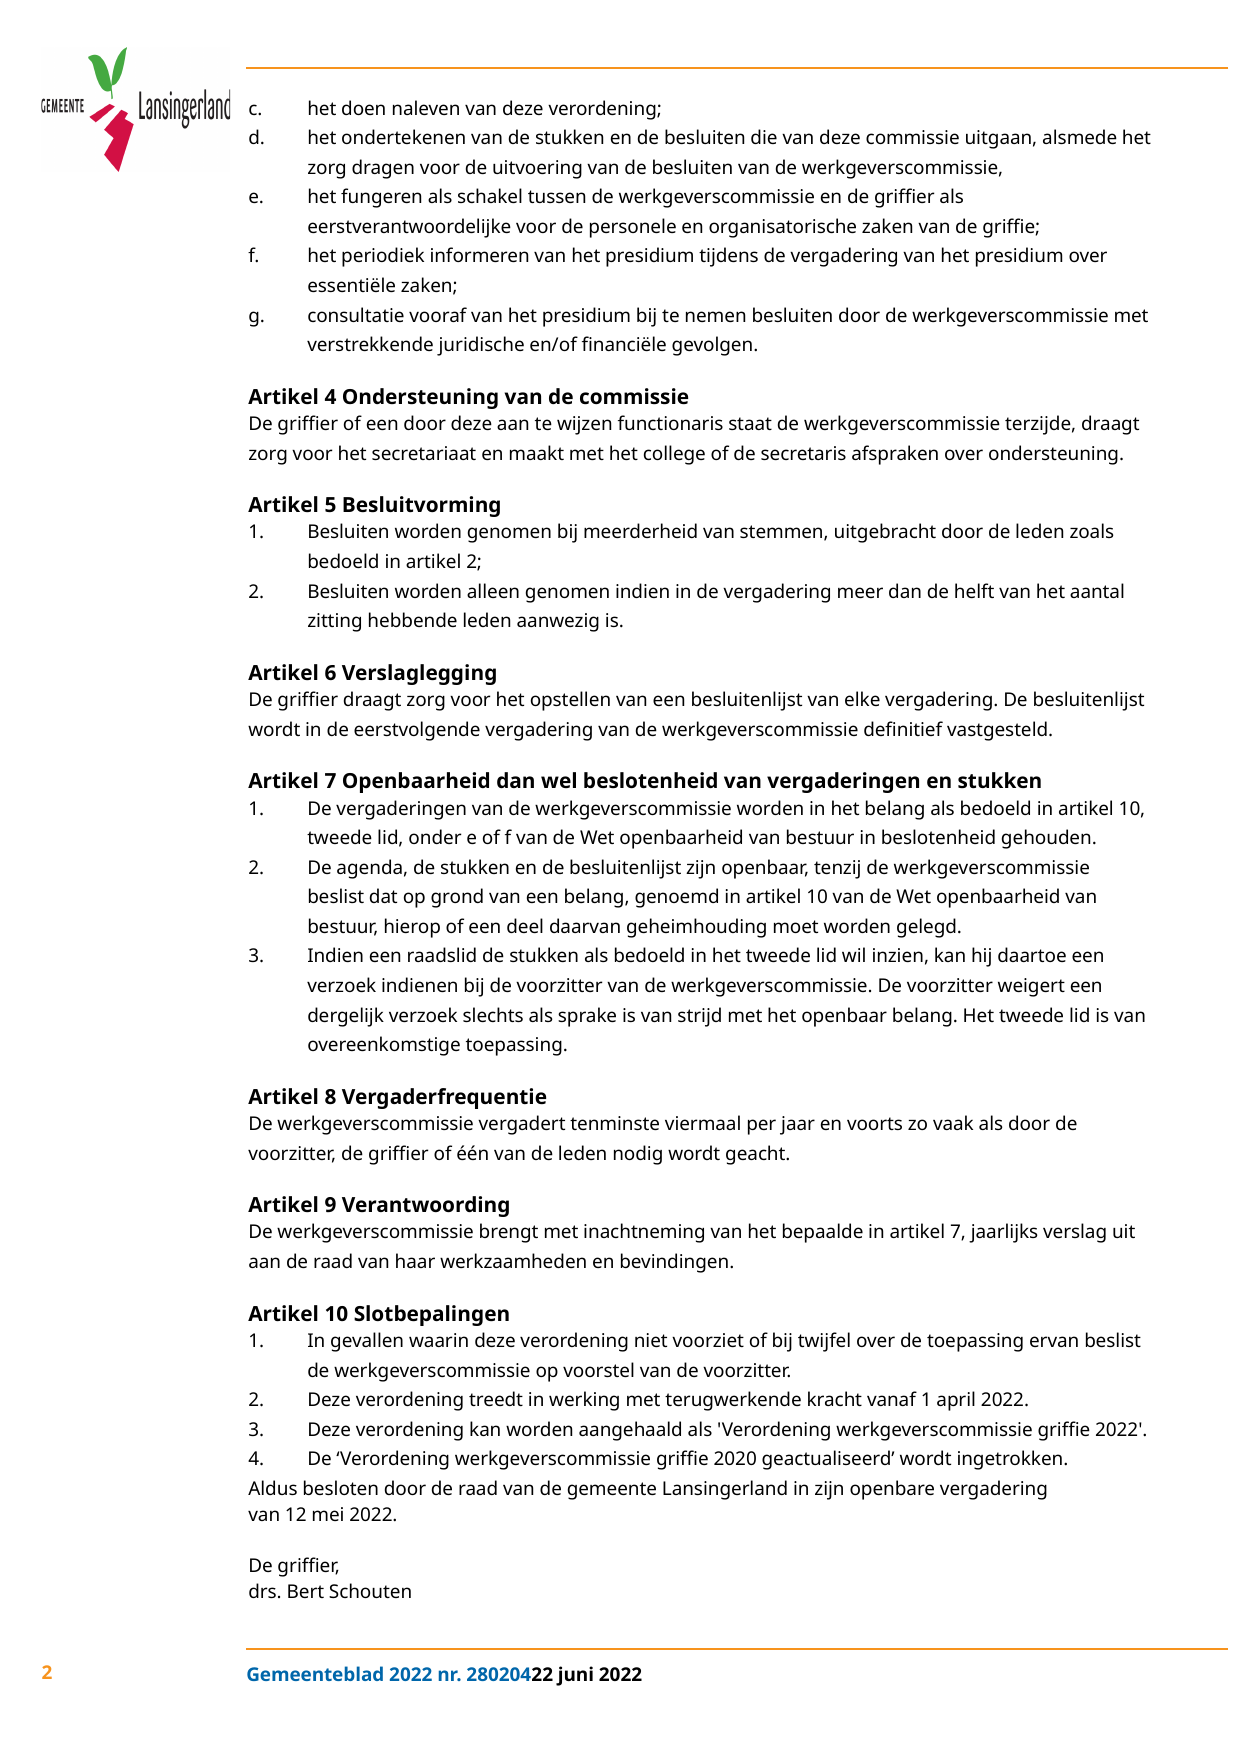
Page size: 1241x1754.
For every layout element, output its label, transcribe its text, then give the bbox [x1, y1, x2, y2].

text De griffier draagt zorg voor het opstellen van een besluitenlijst van elke vergadering. De besluitenlijst wordt in de eerstvolgende vergadering van de werkgeverscommissie definitief vastgesteld. [248, 686, 1152, 742]
list het ondertekenen van de stukken en de besluiten die van deze commissie uitgaan, alsmede het zorg dragen voor de uitvoering van de besluiten van de werkgeverscommissie, [248, 124, 1152, 180]
list het fungeren als schakel tussen de werkgeverscommissie en de griffier als eerstverantwoordelijke voor de personele en organisatorische zaken van de griffie; [248, 183, 1152, 239]
text Artikel 7 Openbaarheid dan wel beslotenheid van vergaderingen en stukken [248, 766, 1152, 795]
list Deze verordening kan worden aangehaald als 'Verordening werkgeverscommissie griffie 2022'. [248, 1416, 1152, 1442]
list Deze verordening treedt in werking met terugwerkende kracht vanaf 1 april 2022. [248, 1386, 1152, 1412]
text Artikel 5 Besluitvorming [248, 490, 1152, 519]
text De werkgeverscommissie vergadert tenminste viermaal per jaar en voorts zo vaak als door de voorzitter, de griffier of één van de leden nodig wordt geacht. [248, 1110, 1152, 1166]
list Besluiten worden genomen bij meerderheid van stemmen, uitgebracht door de leden zoals bedoeld in artikel 2; [248, 519, 1152, 574]
text Artikel 9 Verantwoording [248, 1190, 1152, 1219]
list De agenda, de stukken en de besluitenlijst zijn openbaar, tenzij de werkgeverscommissie beslist dat op grond van een belang, genoemd in artikel 10 van de Wet openbaarheid van bestuur, hierop of een deel daarvan geheimhouding moet worden gelegd. [248, 854, 1152, 939]
list het doen naleven van deze verordening; [248, 95, 1152, 121]
text drs. Bert Schouten [248, 1578, 1152, 1604]
list consultatie vooraf van het presidium bij te nemen besluiten door de werkgeverscommissie met verstrekkende juridische en/of financiële gevolgen. [248, 302, 1152, 357]
list Indien een raadslid de stukken als bedoeld in het tweede lid wil inzien, kan hij daartoe een verzoek indienen bij de voorzitter van de werkgeverscommissie. De voorzitter weigert een dergelijk verzoek slechts als sprake is van strijd met het openbaar belang. Het tweede lid is van overeenkomstige toepassing. [248, 943, 1152, 1057]
list het periodiek informeren van het presidium tijdens de vergadering van het presidium over essentiële zaken; [248, 243, 1152, 298]
text Aldus besloten door de raad van de gemeente Lansingerland in zijn openbare vergadering [248, 1475, 1152, 1501]
text De werkgeverscommissie brengt met inachtneming van het bepaalde in artikel 7, jaarlijks verslag uit aan de raad van haar werkzaamheden en bevindingen. [248, 1219, 1152, 1274]
list De vergaderingen van de werkgeverscommissie worden in het belang als bedoeld in artikel 10, tweede lid, onder e of f van de Wet openbaarheid van bestuur in beslotenheid gehouden. [248, 795, 1152, 850]
text Artikel 10 Slotbepalingen [248, 1299, 1152, 1327]
picture [41, 47, 231, 172]
list De ‘Verordening werkgeverscommissie griffie 2020 geactualiseerd’ wordt ingetrokken. [248, 1446, 1152, 1471]
text Artikel 8 Vergaderfrequentie [248, 1082, 1152, 1110]
text Artikel 4 Ondersteuning van de commissie [248, 382, 1152, 410]
text Artikel 6 Verslaglegging [248, 658, 1152, 686]
text De griffier of een door deze aan te wijzen functionaris staat de werkgeverscommissie terzijde, draagt zorg voor het secretariaat en maakt met het college of de secretaris afspraken over ondersteuning. [248, 410, 1152, 466]
list In gevallen waarin deze verordening niet voorziet of bij twijfel over de toepassing ervan beslist de werkgeverscommissie op voorstel van de voorzitter. [248, 1327, 1152, 1382]
text De griffier, [248, 1552, 1152, 1578]
list Besluiten worden alleen genomen indien in de vergadering meer dan de helft van het aantal zitting hebbende leden aanwezig is. [248, 578, 1152, 633]
text van 12 mei 2022. [248, 1501, 1152, 1527]
